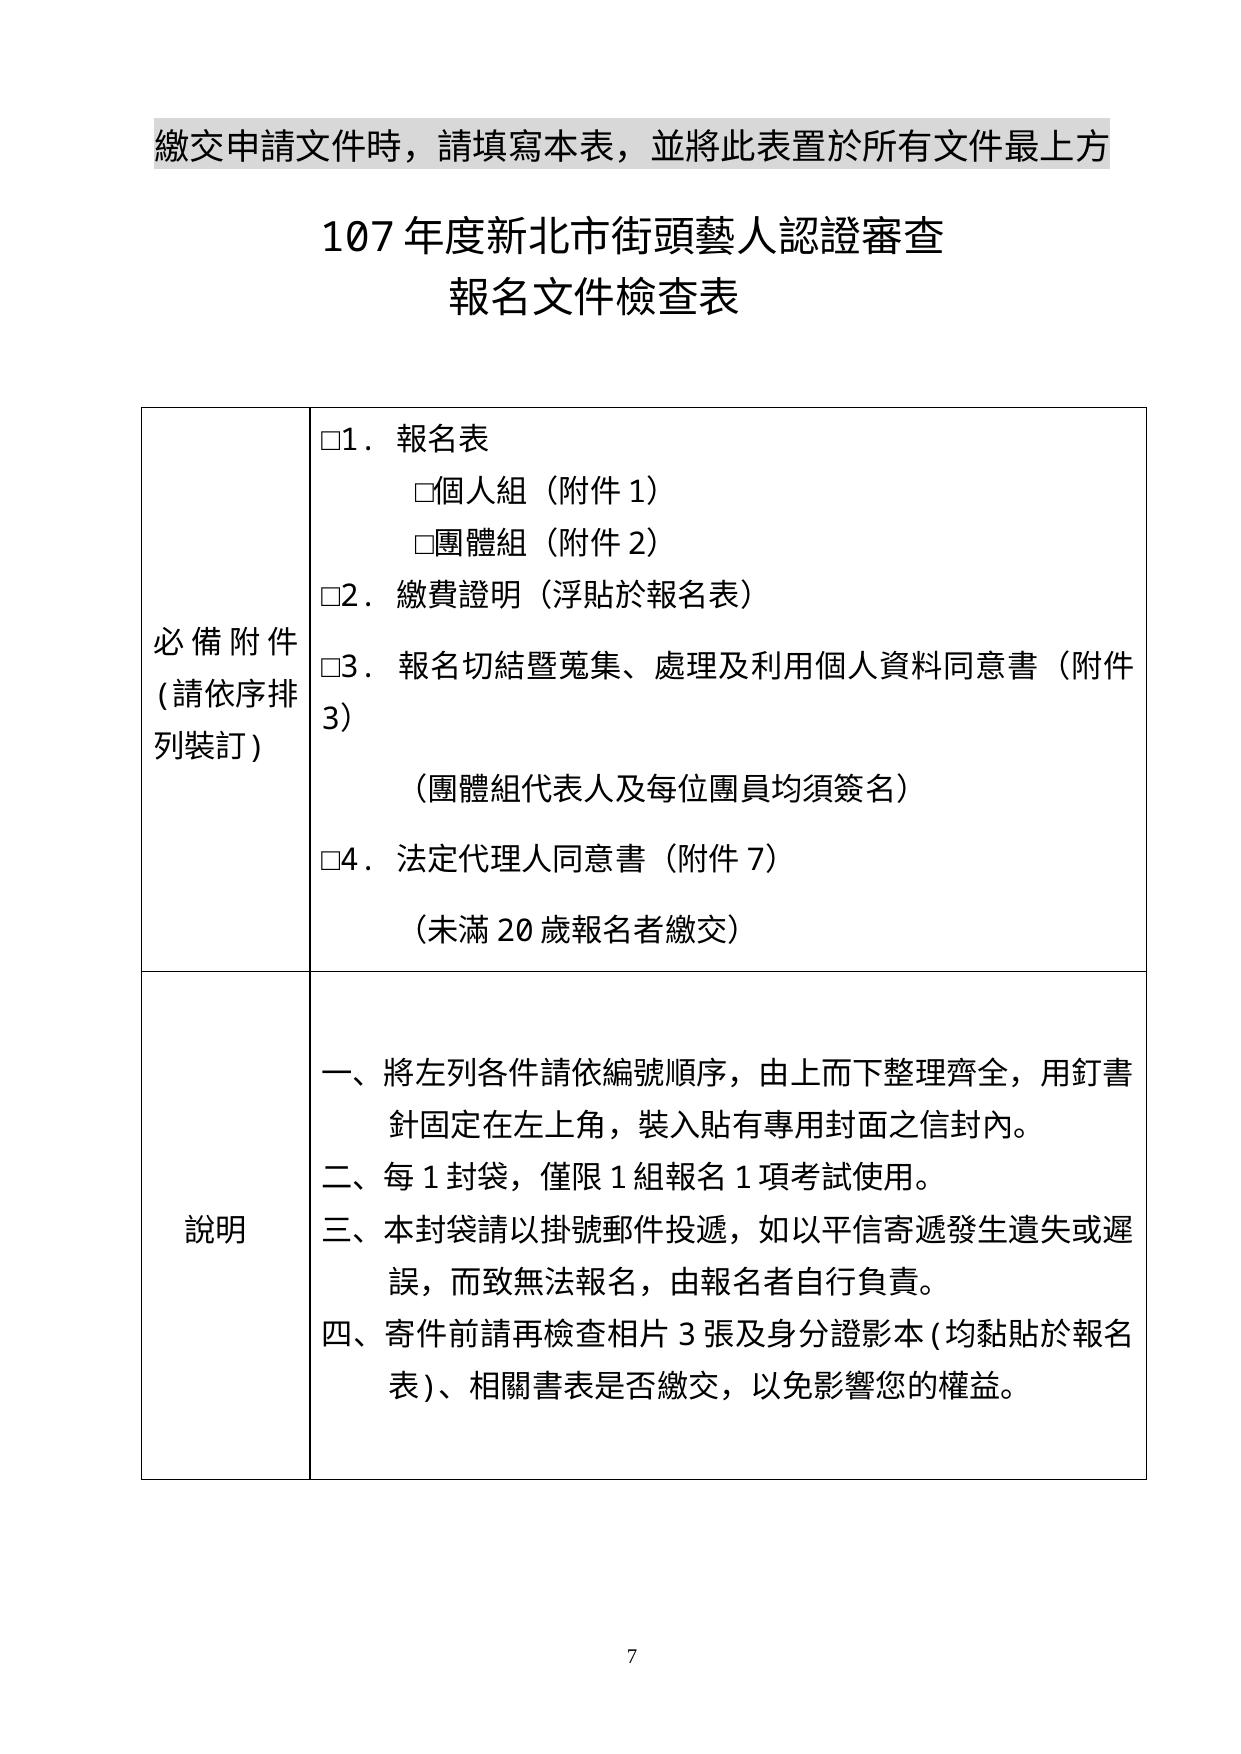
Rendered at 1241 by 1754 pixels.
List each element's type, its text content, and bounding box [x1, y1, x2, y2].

table_cell 說明 [142, 972, 309, 1479]
table_cell 一、將左列各件請依編號順序，由上而下整理齊全，用釘書針固定在左上角，裝入貼有專用封面之信封內。 二、每1封袋，僅限1組報名1項考試使用。 三、本封袋請以掛號郵件投遞，如以平信寄遞發生遺失或遲誤，而致無法報名，由報名者自行負責。 四、寄件前請再檢查相片3張及身分證影本(均黏貼於報名表)、相關書表是否繳交，以免影響您的權益。 [311, 972, 1146, 1479]
table_header □1. 報名表 □個人組（附件1） □團體組（附件2） □2. 繳費證明（浮貼於報名表） □3. 報名切結暨蒐集、處理及利用個人資料同意書（附件3） （團體組代表人及每位團員均須簽名） □4. 法定代理人同意書（附件7） （未滿20歲報名者繳交） [311, 408, 1146, 971]
table_header 必備附件(請依序排列裝訂) [142, 408, 309, 971]
text 報名文件檢查表 [67, 264, 1122, 324]
text 107年度新北市街頭藝人認證審查 [142, 203, 1122, 264]
text 繳交申請文件時，請填寫本表，並將此表置於所有文件最上方 [142, 118, 1122, 169]
